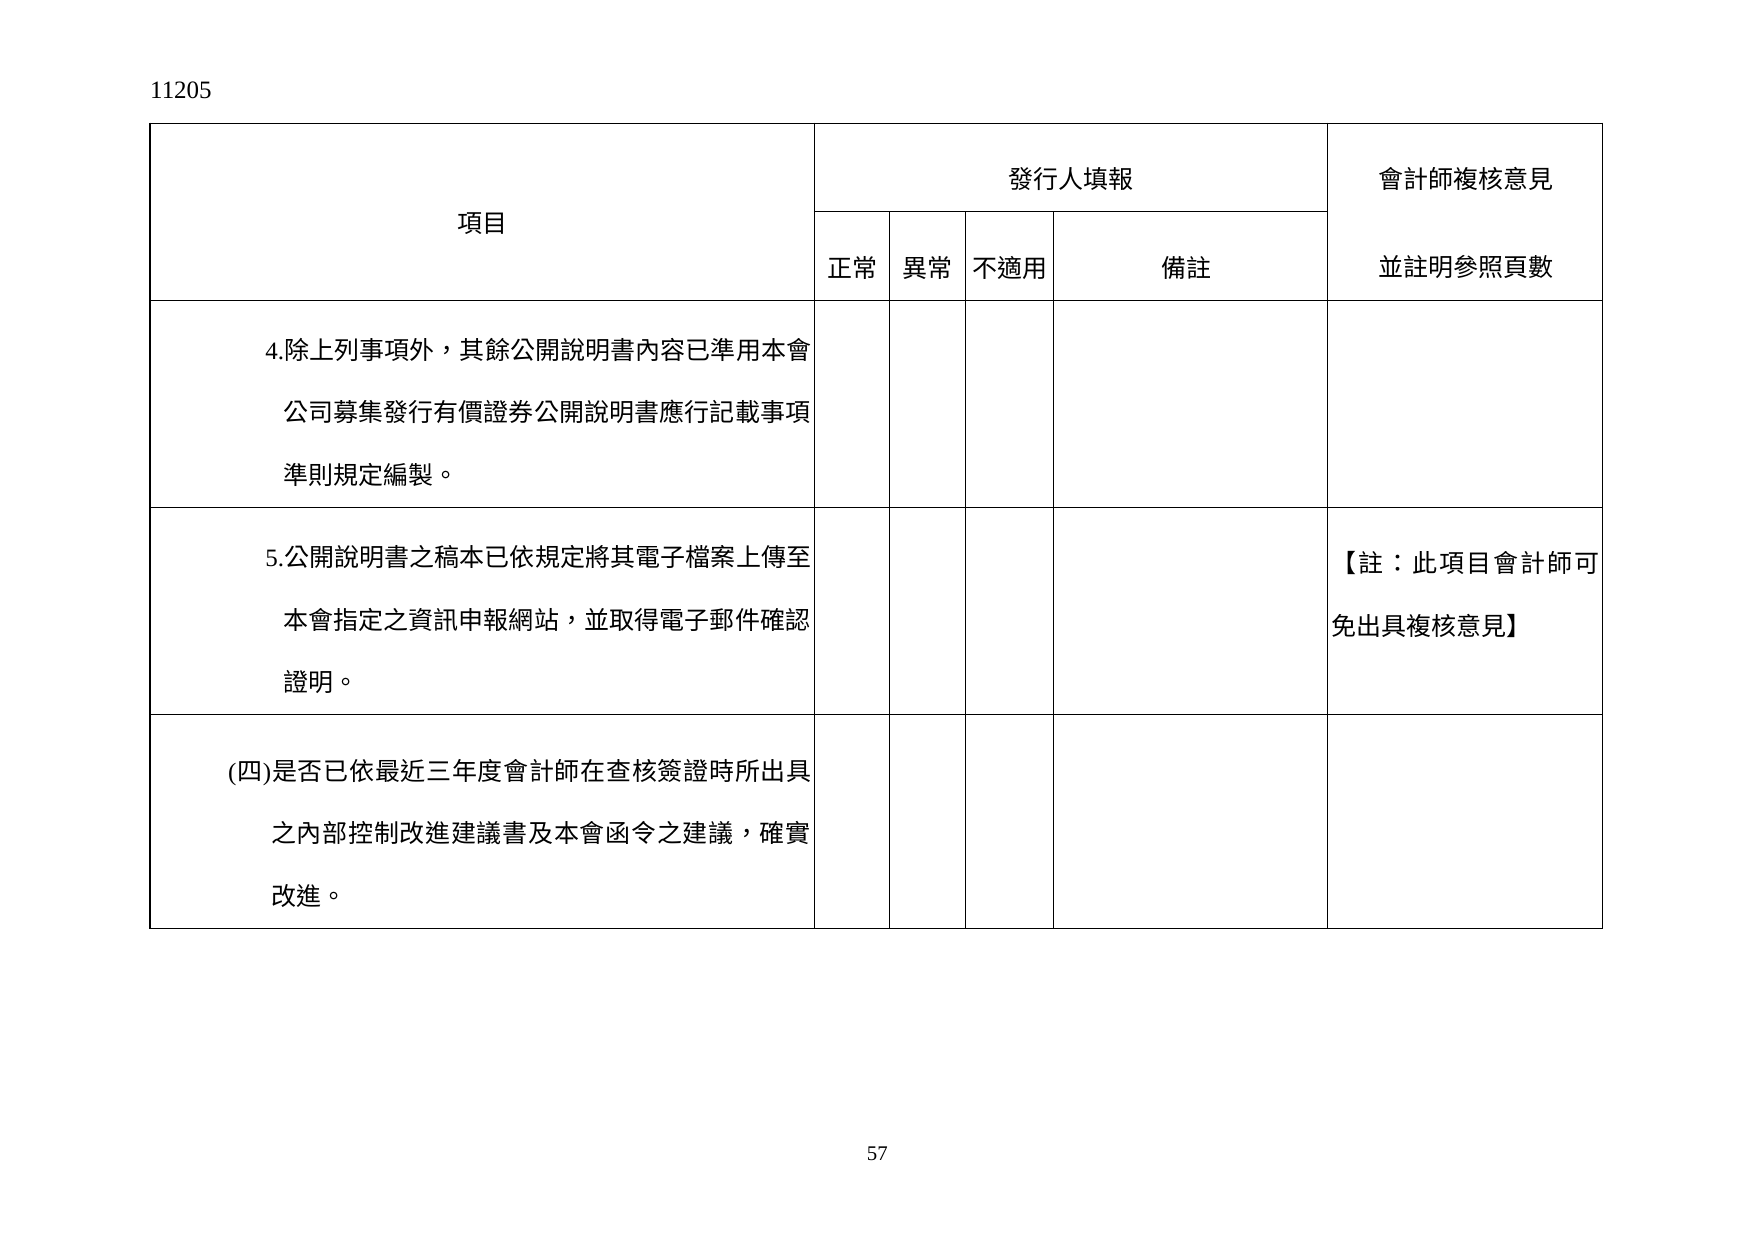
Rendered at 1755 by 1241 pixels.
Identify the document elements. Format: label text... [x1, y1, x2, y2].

table_cell 5.公開說明書之稿本已依規定將其電子檔案上傳至本會指定之資訊申報網站，並取得電子郵件確認證明。 [151, 508, 814, 714]
table_cell [890, 301, 965, 507]
table_cell [1054, 301, 1327, 507]
table_header 項目 [151, 124, 814, 299]
table_cell [815, 508, 889, 714]
table_cell 異常 [890, 212, 965, 299]
table_cell [1054, 508, 1327, 714]
table_cell 【註：此項目會計師可免出具複核意見】 [1328, 508, 1602, 714]
table_cell [890, 508, 965, 714]
table_cell [966, 715, 1053, 928]
table_cell [815, 301, 889, 507]
table_header 發行人填報 [815, 124, 1327, 211]
table_cell [815, 715, 889, 928]
table_cell 備註 [1054, 212, 1327, 299]
table_cell [966, 301, 1053, 507]
table_cell [1328, 715, 1602, 928]
table_cell (四)是否已依最近三年度會計師在查核簽證時所出具之內部控制改進建議書及本會函令之建議，確實改進。 [151, 715, 814, 928]
table_cell 正常 [815, 212, 889, 299]
table_header 會計師複核意見 並註明參照頁數 [1328, 124, 1602, 299]
table_cell [890, 715, 965, 928]
table_cell 4.除上列事項外，其餘公開說明書內容已準用本會公司募集發行有價證券公開說明書應行記載事項準則規定編製。 [151, 301, 814, 507]
table_cell [1054, 715, 1327, 928]
table_cell 不適用 [966, 212, 1053, 299]
table_cell [966, 508, 1053, 714]
table_cell [1328, 301, 1602, 507]
